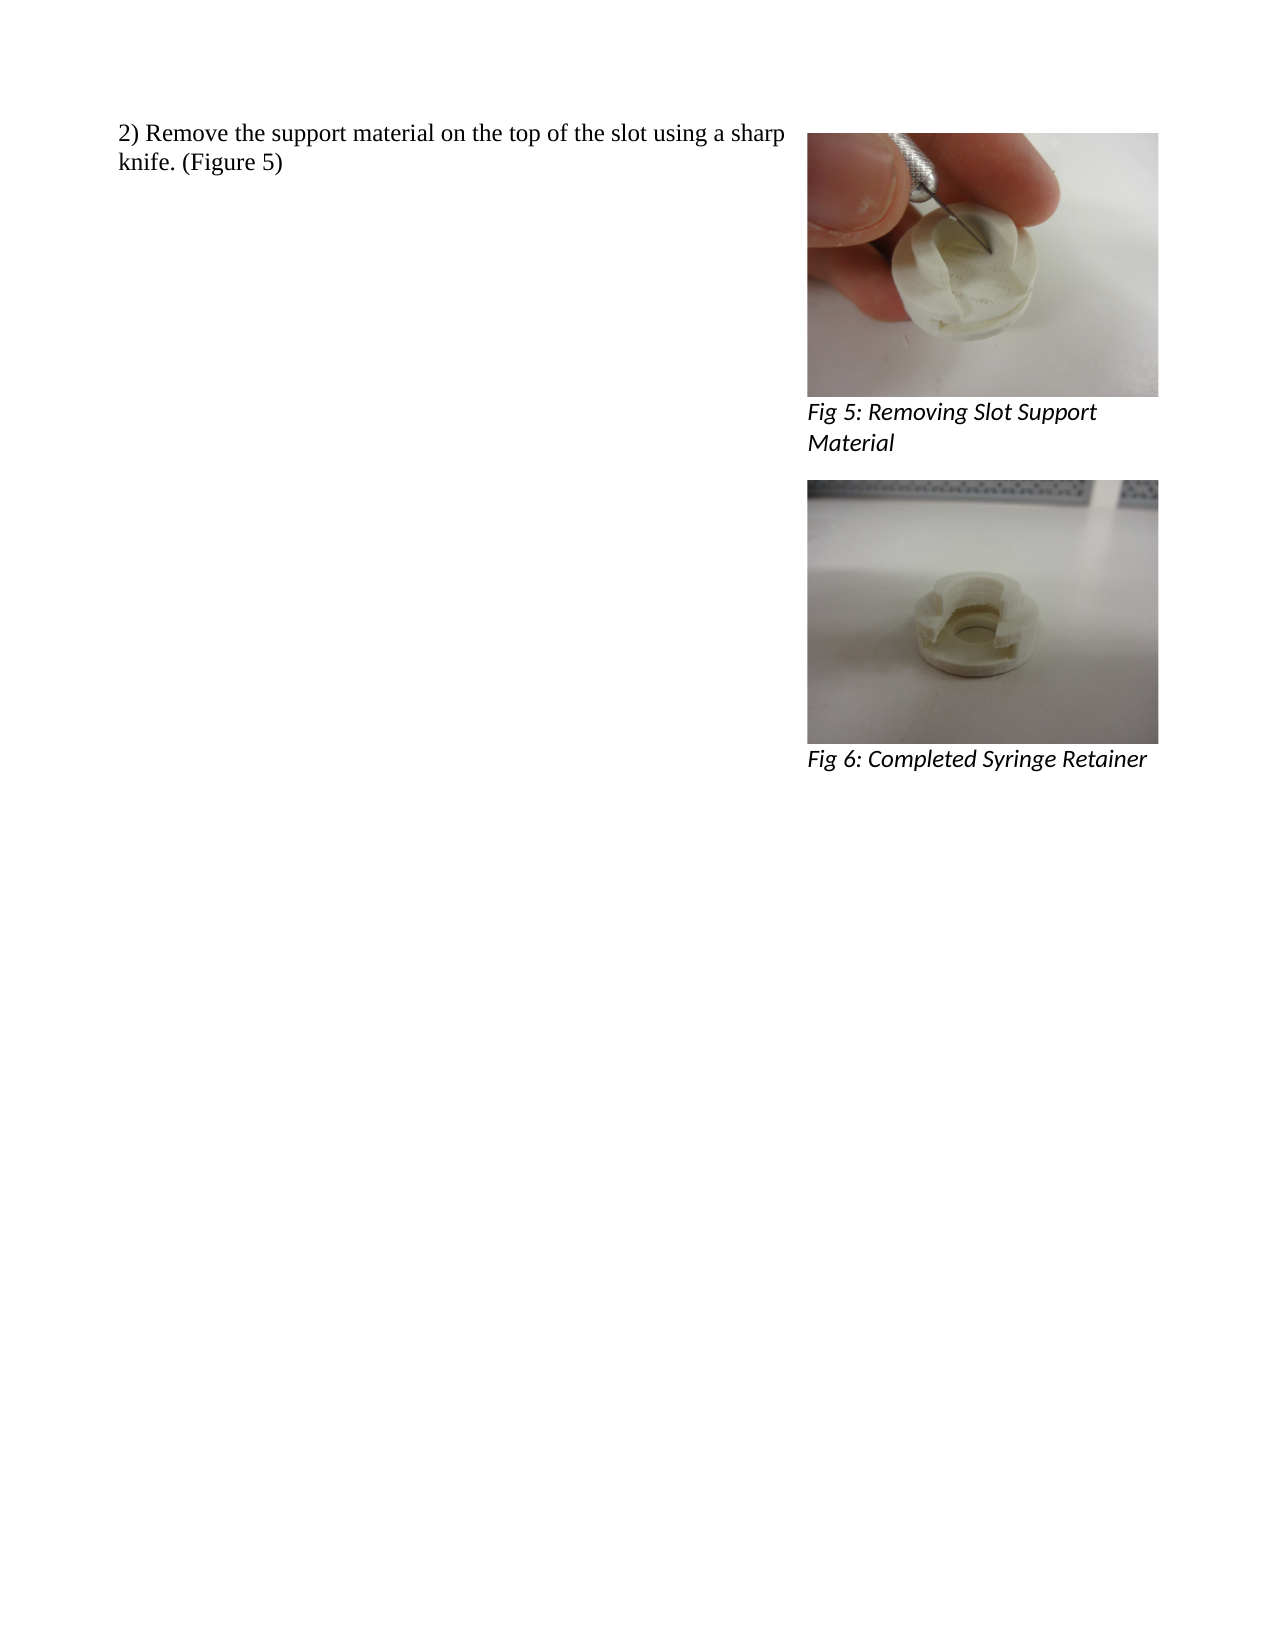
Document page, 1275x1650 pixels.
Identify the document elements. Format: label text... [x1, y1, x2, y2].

text Fig 5: Removing Slot Support Material [807, 397, 1158, 457]
picture [807, 133, 1159, 397]
text Fig 6: Completed Syringe Retainer [807, 744, 1158, 774]
picture [807, 480, 1159, 744]
text [807, 468, 1158, 480]
text 2) Remove the support material on the top of the slot using a sharp knife. (Figure 5) [118, 118, 1158, 176]
